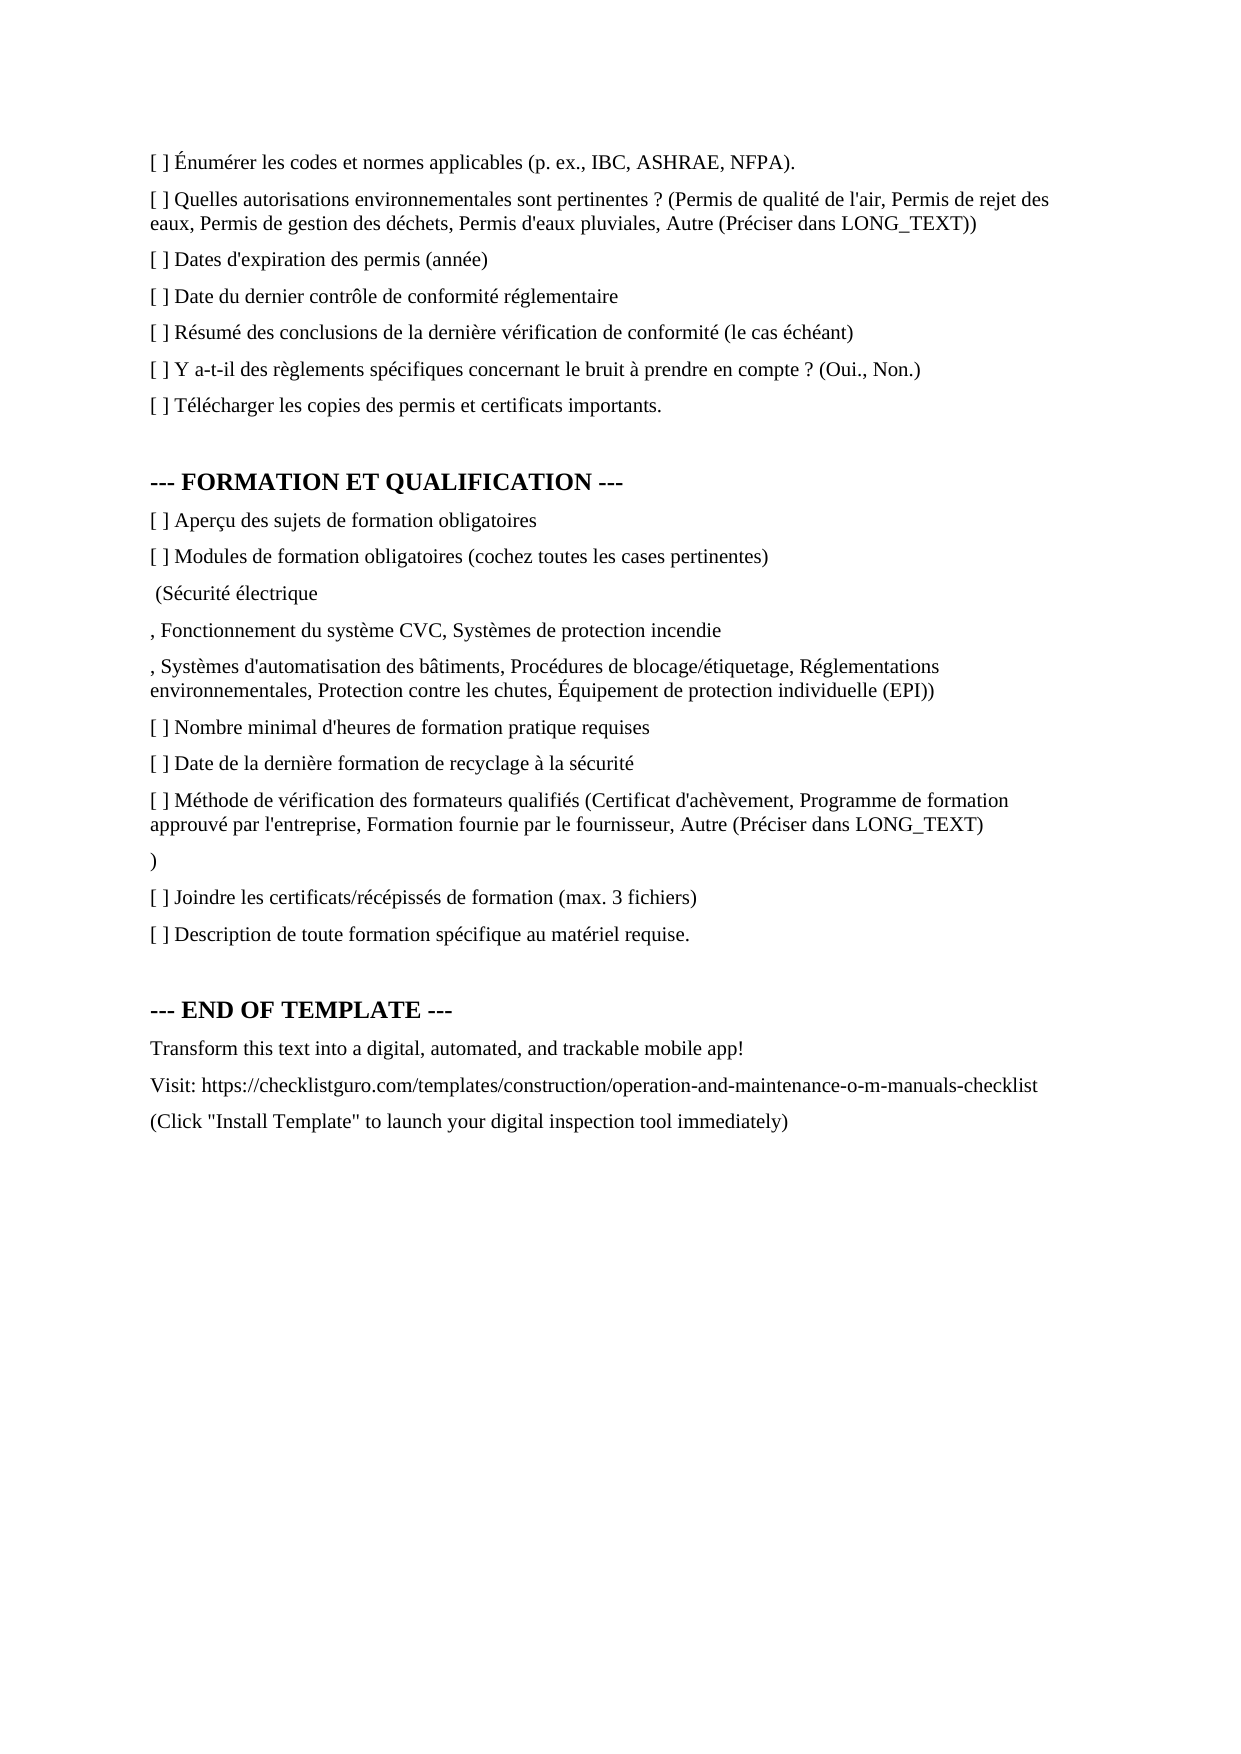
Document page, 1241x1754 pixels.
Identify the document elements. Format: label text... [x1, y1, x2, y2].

text [ ] Aperçu des sujets de formation obligatoires [150, 508, 1090, 532]
text [ ] Modules de formation obligatoires (cochez toutes les cases pertinentes) [150, 544, 1090, 568]
text [ ] Résumé des conclusions de la dernière vérification de conformité (le cas échéant) [150, 320, 1090, 344]
text --- FORMATION ET QUALIFICATION --- [150, 467, 1090, 495]
text , Fonctionnement du système CVC, Systèmes de protection incendie [150, 617, 1090, 642]
text [ ] Quelles autorisations environnementales sont pertinentes ? (Permis de qualité de l'air, Permis de rejet des eaux, Permis de gestion des déchets, Permis d'eaux pluviales, Autre (Préciser dans LONG_TEXT)) [150, 187, 1090, 235]
text (Sécurité électrique [150, 581, 1090, 605]
text --- END OF TEMPLATE --- [150, 995, 1090, 1023]
text , Systèmes d'automatisation des bâtiments, Procédures de blocage/étiquetage, Réglementations environnementales, Protection contre les chutes, Équipement de protection individuelle (EPI)) [150, 654, 1090, 702]
text Transform this text into a digital, automated, and trackable mobile app! [150, 1036, 1090, 1060]
text Visit: https://checklistguro.com/templates/construction/operation-and-maintenance-o-m-manuals-checklist [150, 1072, 1090, 1097]
text (Click "Install Template" to launch your digital inspection tool immediately) [150, 1109, 1090, 1133]
text [ ] Date du dernier contrôle de conformité réglementaire [150, 284, 1090, 308]
text [ ] Télécharger les copies des permis et certificats importants. [150, 393, 1090, 417]
text [ ] Joindre les certificats/récépissés de formation (max. 3 fichiers) [150, 885, 1090, 909]
text [ ] Description de toute formation spécifique au matériel requise. [150, 922, 1090, 946]
text [ ] Énumérer les codes et normes applicables (p. ex., IBC, ASHRAE, NFPA). [150, 150, 1090, 174]
text [ ] Nombre minimal d'heures de formation pratique requises [150, 715, 1090, 739]
text [ ] Date de la dernière formation de recyclage à la sécurité [150, 751, 1090, 775]
text [ ] Y a-t-il des règlements spécifiques concernant le bruit à prendre en compte ? (Oui., Non.) [150, 357, 1090, 381]
text ) [150, 848, 1090, 872]
text [ ] Dates d'expiration des permis (année) [150, 247, 1090, 271]
text [ ] Méthode de vérification des formateurs qualifiés (Certificat d'achèvement, Programme de formation approuvé par l'entreprise, Formation fournie par le fournisseur, Autre (Préciser dans LONG_TEXT) [150, 788, 1090, 836]
